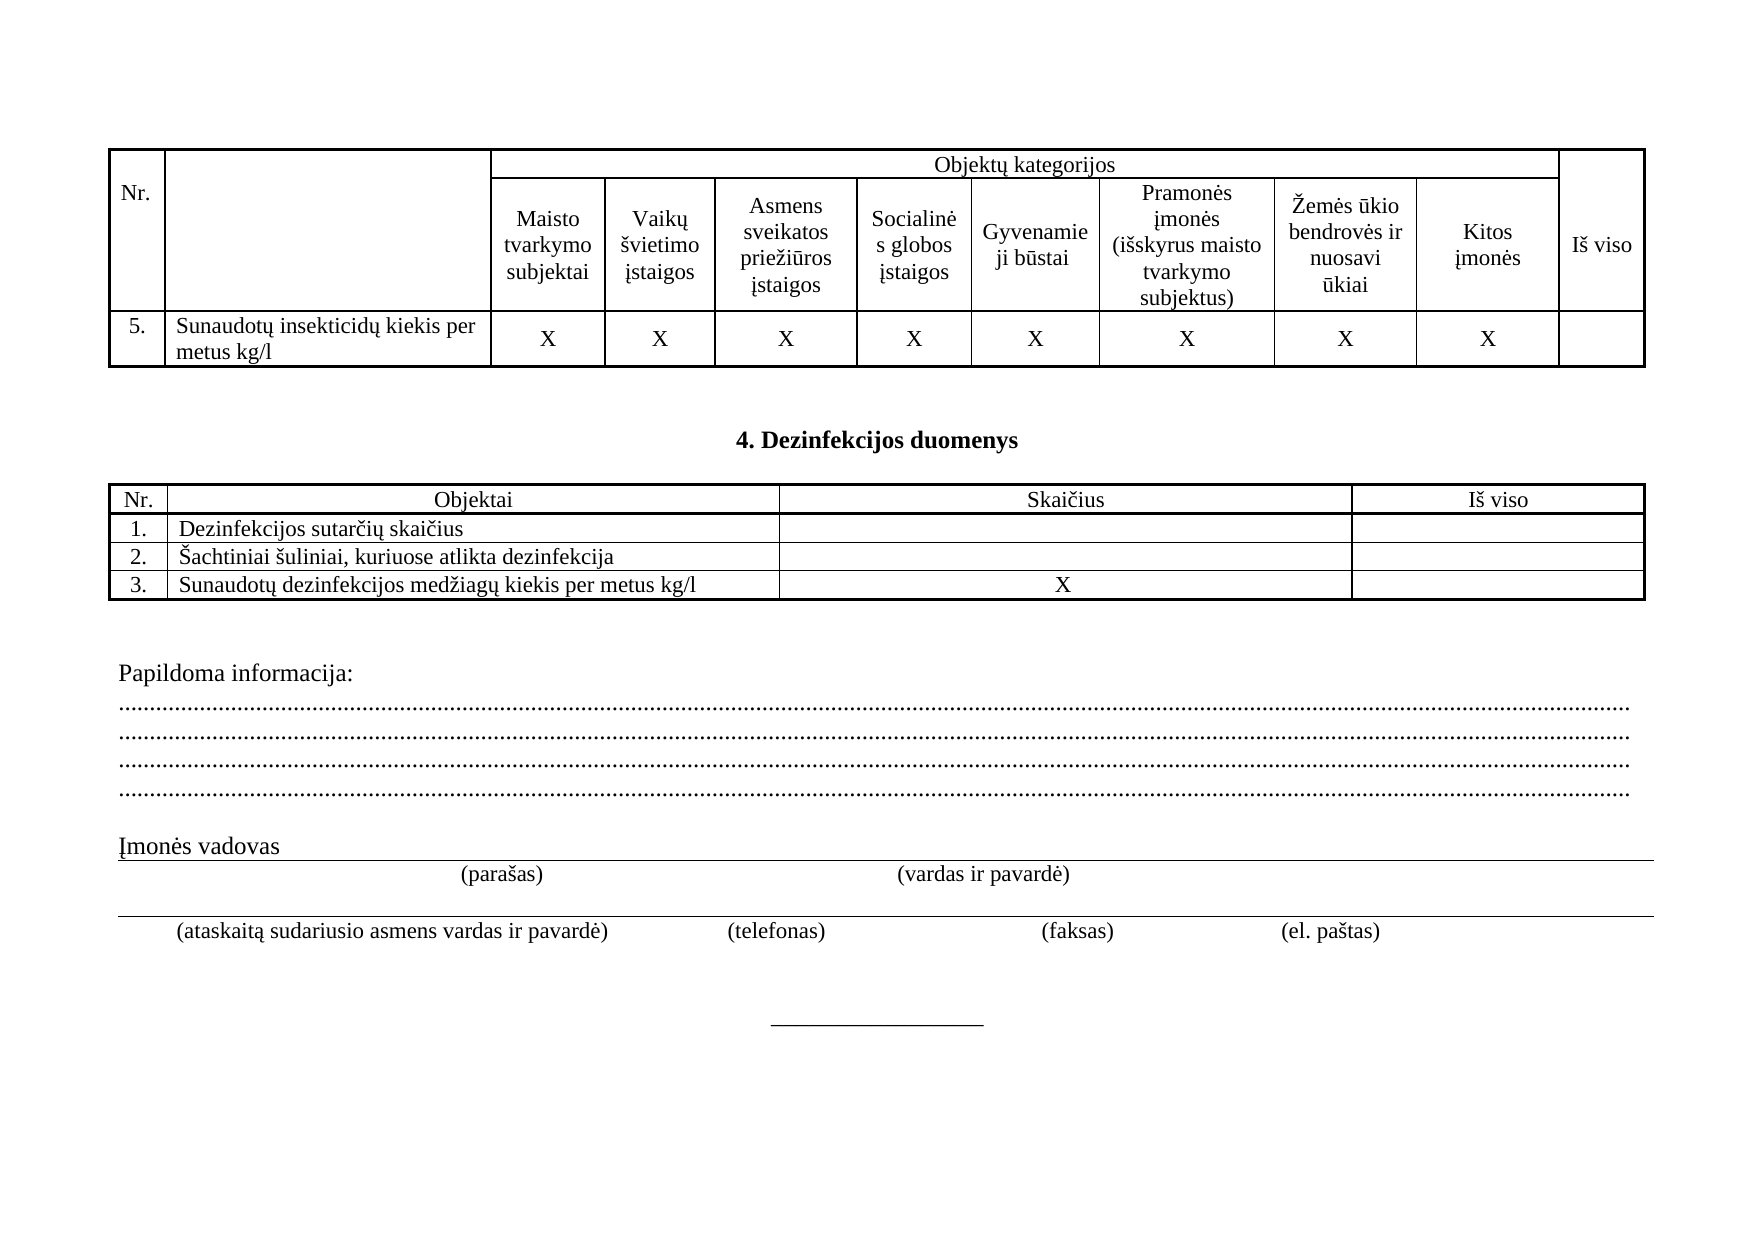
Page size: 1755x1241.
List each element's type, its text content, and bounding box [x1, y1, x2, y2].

table_header [1560, 151, 1643, 177]
table_cell X [1417, 312, 1558, 365]
table_cell [1560, 312, 1643, 365]
table_cell Iš viso [1560, 177, 1643, 310]
table_cell Gyvenamieji būstai [972, 179, 1099, 310]
table_header Nr. [111, 486, 167, 512]
table_header Objektų kategorijos [492, 151, 1558, 177]
table_cell 5. [111, 312, 164, 365]
table_header (ataskaitą sudariusio asmens vardas ir pavardė) [118, 917, 667, 943]
table_cell [1353, 571, 1643, 598]
table_cell Sunaudotų dezinfekcijos medžiagų kiekis per metus kg/l [168, 571, 779, 598]
table_header (vardas ir pavardė) [886, 861, 1653, 887]
table_cell X [606, 312, 714, 365]
table_cell [166, 177, 490, 310]
text _________________ [118, 1001, 1636, 1029]
table_cell Šachtiniai šuliniai, kuriuose atlikta dezinfekcija [168, 543, 779, 570]
table_cell 2. [111, 543, 167, 570]
table_cell Nr. [111, 177, 164, 310]
table_cell Pramonės įmonės (išskyrus maisto tvarkymo subjektus) [1100, 179, 1274, 310]
table_cell X [492, 312, 604, 365]
table_cell Asmens sveikatos priežiūros įstaigos [716, 179, 856, 310]
table_cell X [1100, 312, 1274, 365]
table_header Skaičius [780, 486, 1351, 512]
table_cell [780, 515, 1351, 542]
table_cell Dezinfekcijos sutarčių skaičius [168, 515, 779, 542]
table_cell Sunaudotų insekticidų kiekis per metus kg/l [166, 312, 490, 365]
table_header (parašas) [118, 861, 886, 887]
table_header (el. paštas) [1270, 917, 1653, 943]
table_cell Maisto tvarkymo subjektai [492, 179, 604, 310]
table_cell Vaikų švietimo įstaigos [606, 179, 714, 310]
table_cell 1. [111, 515, 167, 542]
table_header Iš viso [1353, 486, 1643, 512]
table_header Objektai [168, 486, 779, 512]
text 4. Dezinfekcijos duomenys [118, 425, 1636, 454]
table_cell X [780, 571, 1351, 598]
text ... [118, 687, 1636, 716]
table_cell 3. [111, 571, 167, 598]
table_header [166, 151, 490, 177]
table_cell [1353, 515, 1643, 542]
table_cell Žemės ūkio bendrovės ir nuosavi ūkiai [1275, 179, 1416, 310]
table_header [111, 151, 164, 177]
text ... [118, 716, 1636, 744]
table_cell X [858, 312, 971, 365]
table_header (telefonas) [667, 917, 886, 943]
table_cell X [716, 312, 856, 365]
table_cell [1353, 543, 1643, 570]
table_cell [780, 543, 1351, 570]
table_cell Kitos įmonės [1417, 179, 1558, 310]
table_header (faksas) [886, 917, 1270, 943]
text ... [118, 744, 1636, 773]
text ... [118, 773, 1636, 802]
table_cell Socialinės globos įstaigos [858, 179, 971, 310]
table_cell X [1275, 312, 1416, 365]
text Įmonės vadovas [118, 831, 1636, 859]
table_cell X [972, 312, 1099, 365]
text Papildoma informacija: [118, 658, 1636, 687]
